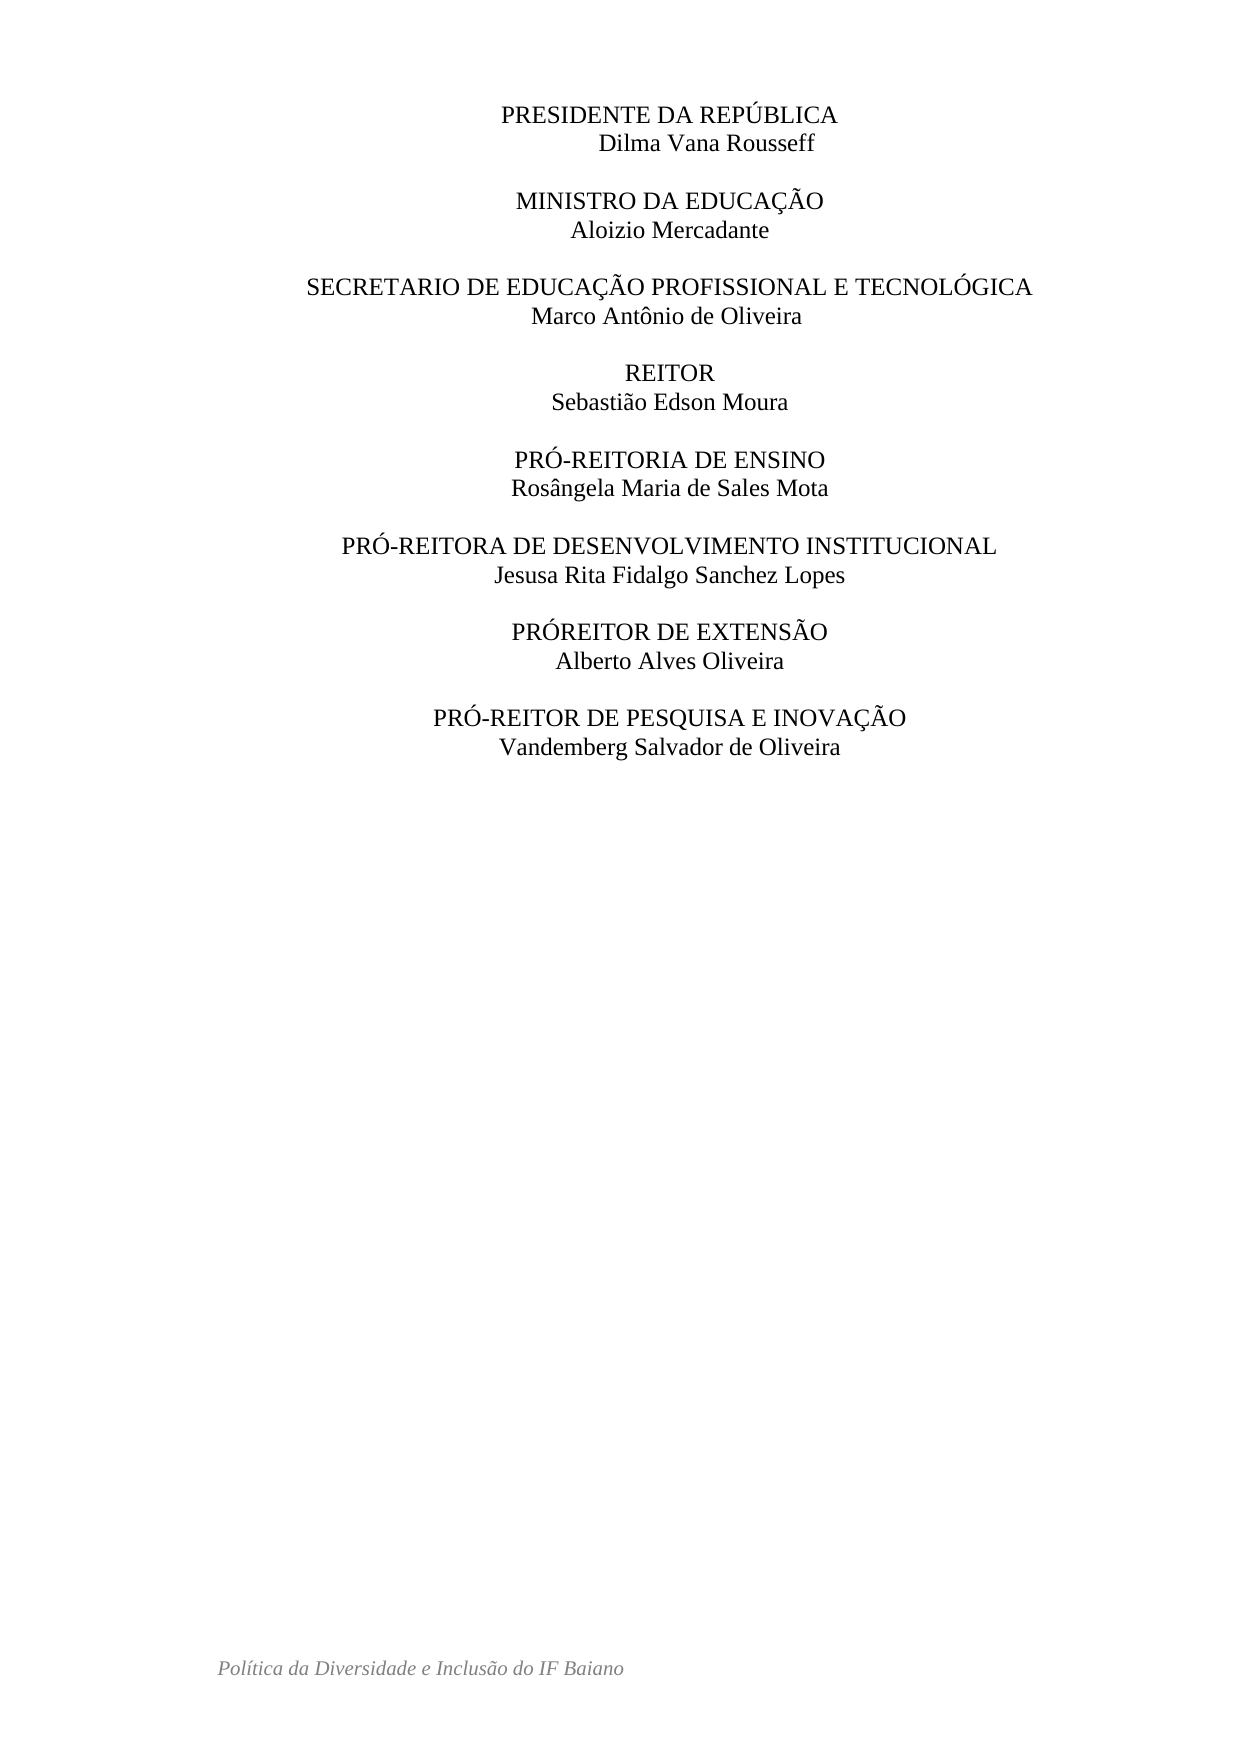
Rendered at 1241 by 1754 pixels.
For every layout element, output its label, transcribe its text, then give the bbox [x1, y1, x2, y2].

text Sebastião Edson Moura [217, 387, 1122, 416]
text Jesusa Rita Fidalgo Sanchez Lopes [217, 560, 1122, 588]
text Aloizio Mercadante [217, 215, 1122, 243]
text Rosângela Maria de Sales Mota [217, 473, 1122, 502]
text PRESIDENTE DA REPÚBLICA [217, 100, 1122, 128]
text REITOR [217, 358, 1122, 387]
text Vandemberg Salvador de Oliveira [217, 732, 1122, 761]
text MINISTRO DA EDUCAÇÃO [217, 186, 1122, 215]
text Marco Antônio de Oliveira [217, 301, 1122, 330]
text SECRETARIO DE EDUCAÇÃO PROFISSIONAL E TECNOLÓGICA [217, 272, 1122, 301]
text Dilma Vana Rousseff [217, 128, 1122, 157]
text PRÓ-REITORA DE DESENVOLVIMENTO INSTITUCIONAL [217, 531, 1122, 560]
text PRÓ-REITOR DE PESQUISA E INOVAÇÃO [217, 703, 1122, 732]
text PRÓREITOR DE EXTENSÃO [217, 617, 1122, 646]
text PRÓ-R EITORIA DE ENSINO [217, 445, 1122, 473]
text Alberto Alves Oliveira [217, 646, 1122, 675]
